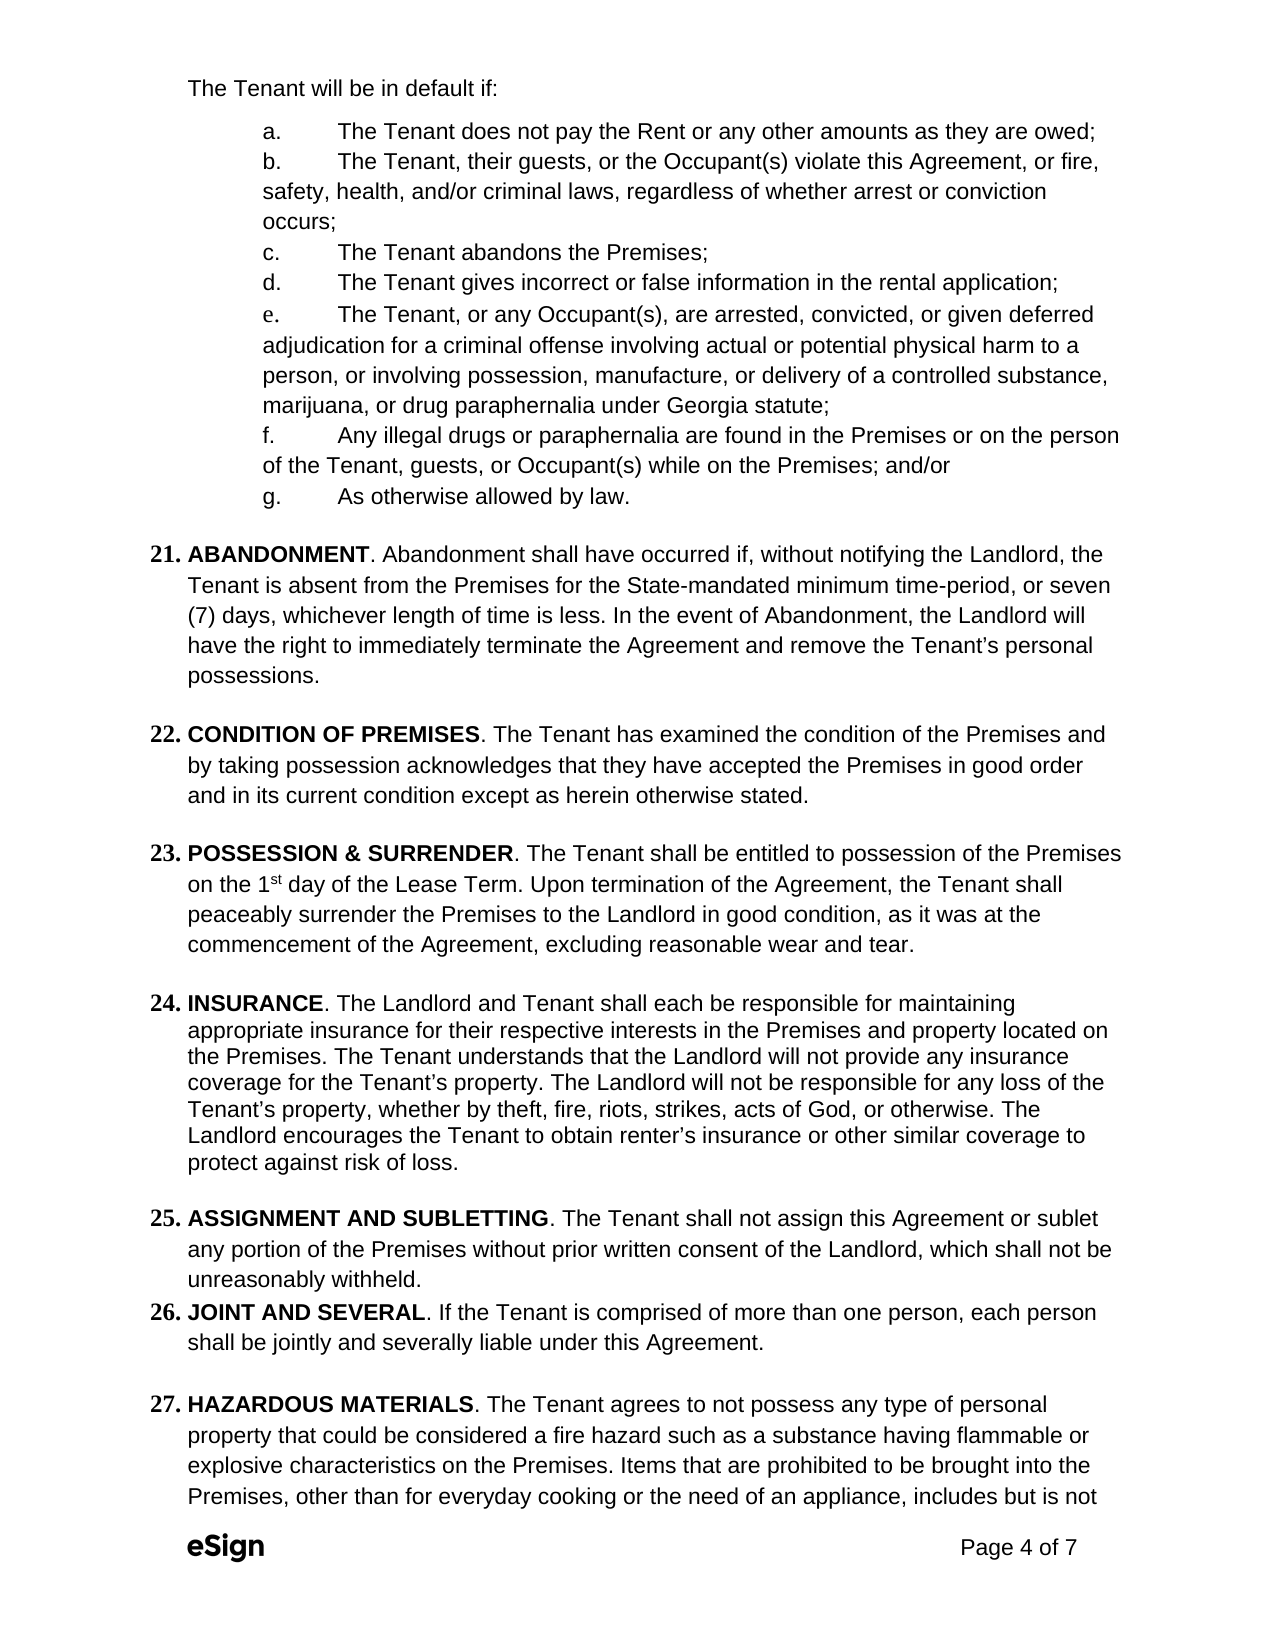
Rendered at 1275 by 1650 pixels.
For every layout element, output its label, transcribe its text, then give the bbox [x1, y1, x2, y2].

list The Tenant gives incorrect or false information in the rental application; [262, 269, 1125, 295]
list JOINT AND SEVERAL. If the Tenant is comprised of more than one person, each person shall be jointly and severally liable under this Agreement. [150, 1297, 1125, 1356]
list POSSESSION & SURRENDER. The Tenant shall be entitled to possession of the Premises on the 1st day of the Lease Term. Upon termination of the Agreement, the Tenant shall peaceably surrender the Premises to the Landlord in good condition, as it was at the commencement of the Agreement, excluding reasonable wear and tear. [150, 838, 1125, 958]
list The Tenant, or any Occupant(s), are arrested, convicted, or given deferred adjudication for a criminal offense involving actual or potential physical harm to a person, or involving possession, manufacture, or delivery of a controlled substance, marijuana, or drug paraphernalia under Georgia statute; [262, 299, 1125, 418]
list The Tenant abandons the Premises; [262, 238, 1125, 265]
list The Tenant will be in default if: [187, 75, 1125, 101]
list CONDITION OF PREMISES. The Tenant has examined the condition of the Premises and by taking possession acknowledges that they have accepted the Premises in good order and in its current condition except as herein otherwise stated. [150, 719, 1125, 808]
list The Tenant does not pay the Rent or any other amounts as they are owed; [262, 118, 1125, 144]
list ABANDONMENT. Abandonment shall have occurred if, without notifying the Landlord, the Tenant is absent from the Premises for the State-mandated minimum time-period, or seven (7) days, whichever length of time is less. In the event of Abandonment, the Landlord will have the right to immediately terminate the Agreement and remove the Tenant’s personal possessions. [150, 539, 1125, 689]
list INSURANCE. The Landlord and Tenant shall each be responsible for maintaining appropriate insurance for their respective interests in the Premises and property located on the Premises. The Tenant understands that the Landlord will not provide any insurance coverage for the Tenant’s property. The Landlord will not be responsible for any loss of the Tenant’s property, whether by theft, fire, riots, strikes, acts of God, or otherwise. The Landlord encourages the Tenant to obtain renter’s insurance or other similar coverage to protect against risk of loss. [150, 988, 1125, 1203]
list HAZARDOUS MATERIALS. The Tenant agrees to not possess any type of personal property that could be considered a fire hazard such as a substance having flammable or explosive characteristics on the Premises. Items that are prohibited to be brought into the Premises, other than for everyday cooking or the need of an appliance, includes but is not [150, 1389, 1125, 1509]
list As otherwise allowed by law. [262, 483, 1125, 509]
list ASSIGNMENT AND SUBLETTING. The Tenant shall not assign this Agreement or sublet any portion of the Premises without prior written consent of the Landlord, which shall not be unreasonably withheld. [150, 1203, 1125, 1293]
list The Tenant, their guests, or the Occupant(s) violate this Agreement, or fire, safety, health, and/or criminal laws, regardless of whether arrest or conviction occurs; [262, 148, 1125, 235]
list Any illegal drugs or paraphernalia are found in the Premises or on the person of the Tenant, guests, or Occupant(s) while on the Premises; and/or [262, 422, 1125, 479]
